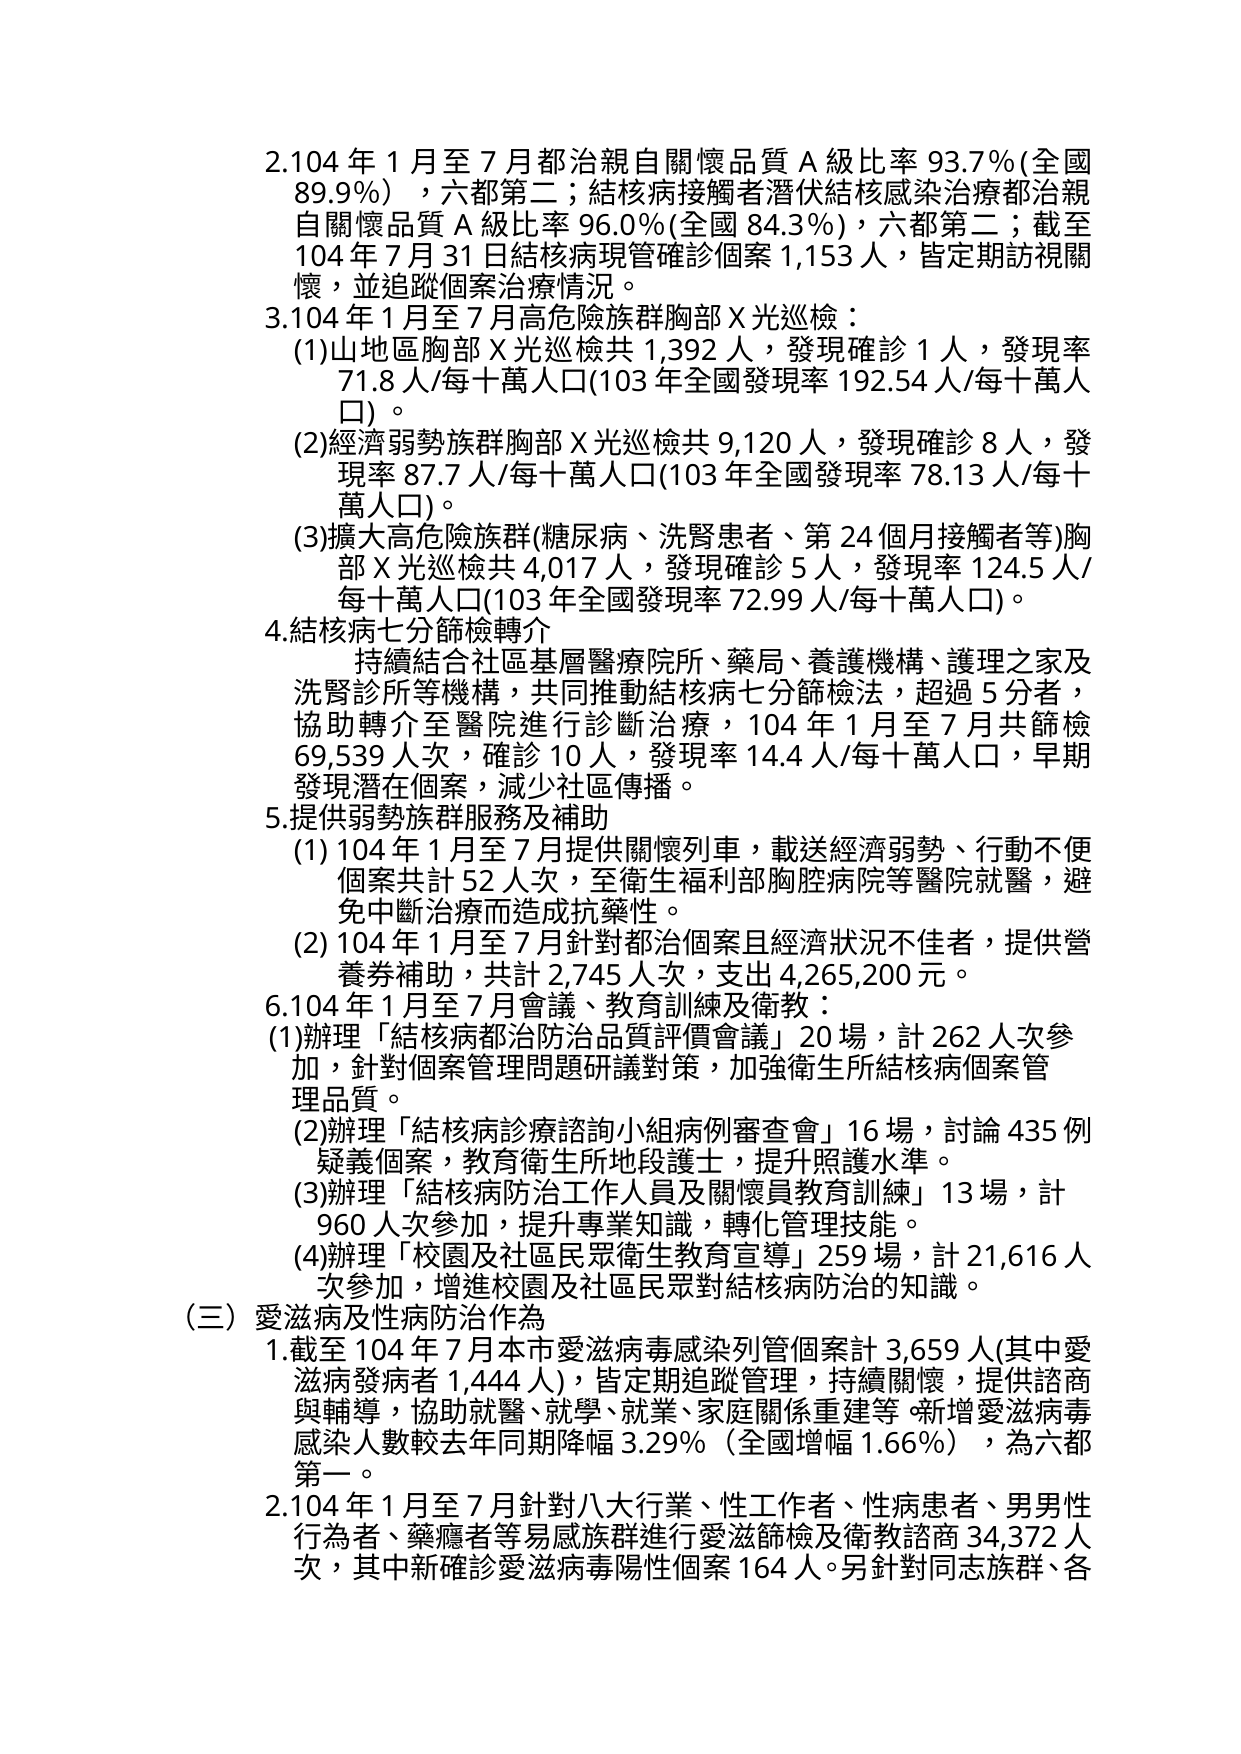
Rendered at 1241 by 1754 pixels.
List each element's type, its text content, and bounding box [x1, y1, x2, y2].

text 持續結合社區基層醫療院所、藥局、養護機構、護理之家及洗腎診所等機構，共同推動結核病七分篩檢法，超過5分者，協助轉介至醫院進行診斷治療，104年1月至7月共篩檢69,539人次，確診10人，發現率14.4人/每十萬人口，早期發現潛在個案，減少社區傳播。 [293, 648, 1092, 804]
text 1.截至104年7月本市愛滋病毒感染列管個案計3,659人(其中愛滋病發病者1,444人)，皆定期追蹤管理，持續關懷，提供諮商與輔導，協助就醫、就學、就業、家庭關係重建等。新增愛滋病毒感染人數較去年同期降幅3.29％（全國增幅1.66％），為六都第一。 [264, 1335, 1092, 1491]
text (3)擴大高危險族群(糖尿病、洗腎患者、第24個月接觸者等)胸部X光巡檢共4,017人，發現確診5人，發現率124.5人/每十萬人口(103年全國發現率72.99人/每十萬人口)。 [293, 523, 1092, 616]
text (2)經濟弱勢族群胸部X光巡檢共9,120人，發現確診8人，發現率87.7人/每十萬人口(103年全國發現率78.13人/每十萬人口)。 [293, 429, 1092, 523]
text (2) 104年1月至7月針對都治個案且經濟狀況不佳者，提供營養券補助，共計2,745人次，支出4,265,200元。 [293, 929, 1092, 991]
text (1)辦理「結核病都治防治品質評價會議」20場，計262人次參 [246, 1023, 1092, 1054]
text (3)辦理「結核病防治工作人員及關懷員教育訓練」13場，計 [293, 1179, 1092, 1210]
text 2.104年1月至7月都治親自關懷品質A級比率93.7％(全國89.9％），六都第二；結核病接觸者潛伏結核感染治療都治親自關懷品質A級比率96.0％(全國84.3％)，六都第二；截至104年7月31日結核病現管確診個案1,153人，皆定期訪視關懷，並追蹤個案治療情況。 [264, 148, 1092, 304]
text (4)辦理「校園及社區民眾衛生教育宣導」259場，計21,616人 [293, 1241, 1092, 1273]
text 次參加，增進校園及社區民眾對結核病防治的知識。 [293, 1273, 1092, 1304]
text (1)山地區胸部X光巡檢共1,392人，發現確診1人，發現率71.8人/每十萬人口(103年全國發現率192.54人/每十萬人口) 。 [293, 335, 1092, 429]
text 疑義個案，教育衛生所地段護士，提升照護水準。 [293, 1148, 1092, 1179]
text （三）愛滋病及性病防治作為 [148, 1304, 1092, 1335]
text 5.提供弱勢族群服務及補助 [264, 804, 1092, 835]
text 加，針對個案管理問題研議對策，加強衛生所結核病個案管 [246, 1054, 1092, 1085]
text 960人次參加，提升專業知識，轉化管理技能。 [293, 1210, 1092, 1241]
text (1) 104年1月至7月提供關懷列車，載送經濟弱勢、行動不便個案共計52人次，至衛生褔利部胸腔病院等醫院就醫，避免中斷治療而造成抗藥性。 [293, 835, 1092, 929]
text 4.結核病七分篩檢轉介 [264, 616, 1092, 648]
text (2)辦理「結核病診療諮詢小組病例審查會」16場，討論435例 [293, 1116, 1092, 1148]
text 理品質。 [246, 1085, 1092, 1116]
text 6.104年1月至7月會議、教育訓練及衛教： [264, 991, 1092, 1023]
text 3.104年1月至7月高危險族群胸部X光巡檢： [264, 304, 1092, 335]
text 2.104年1月至7月針對八大行業、性工作者、性病患者、男男性行為者、藥癮者等易感族群進行愛滋篩檢及衛教諮商34,372人次，其中新確診愛滋病毒陽性個案164人。另針對同志族群、各 [264, 1491, 1092, 1585]
